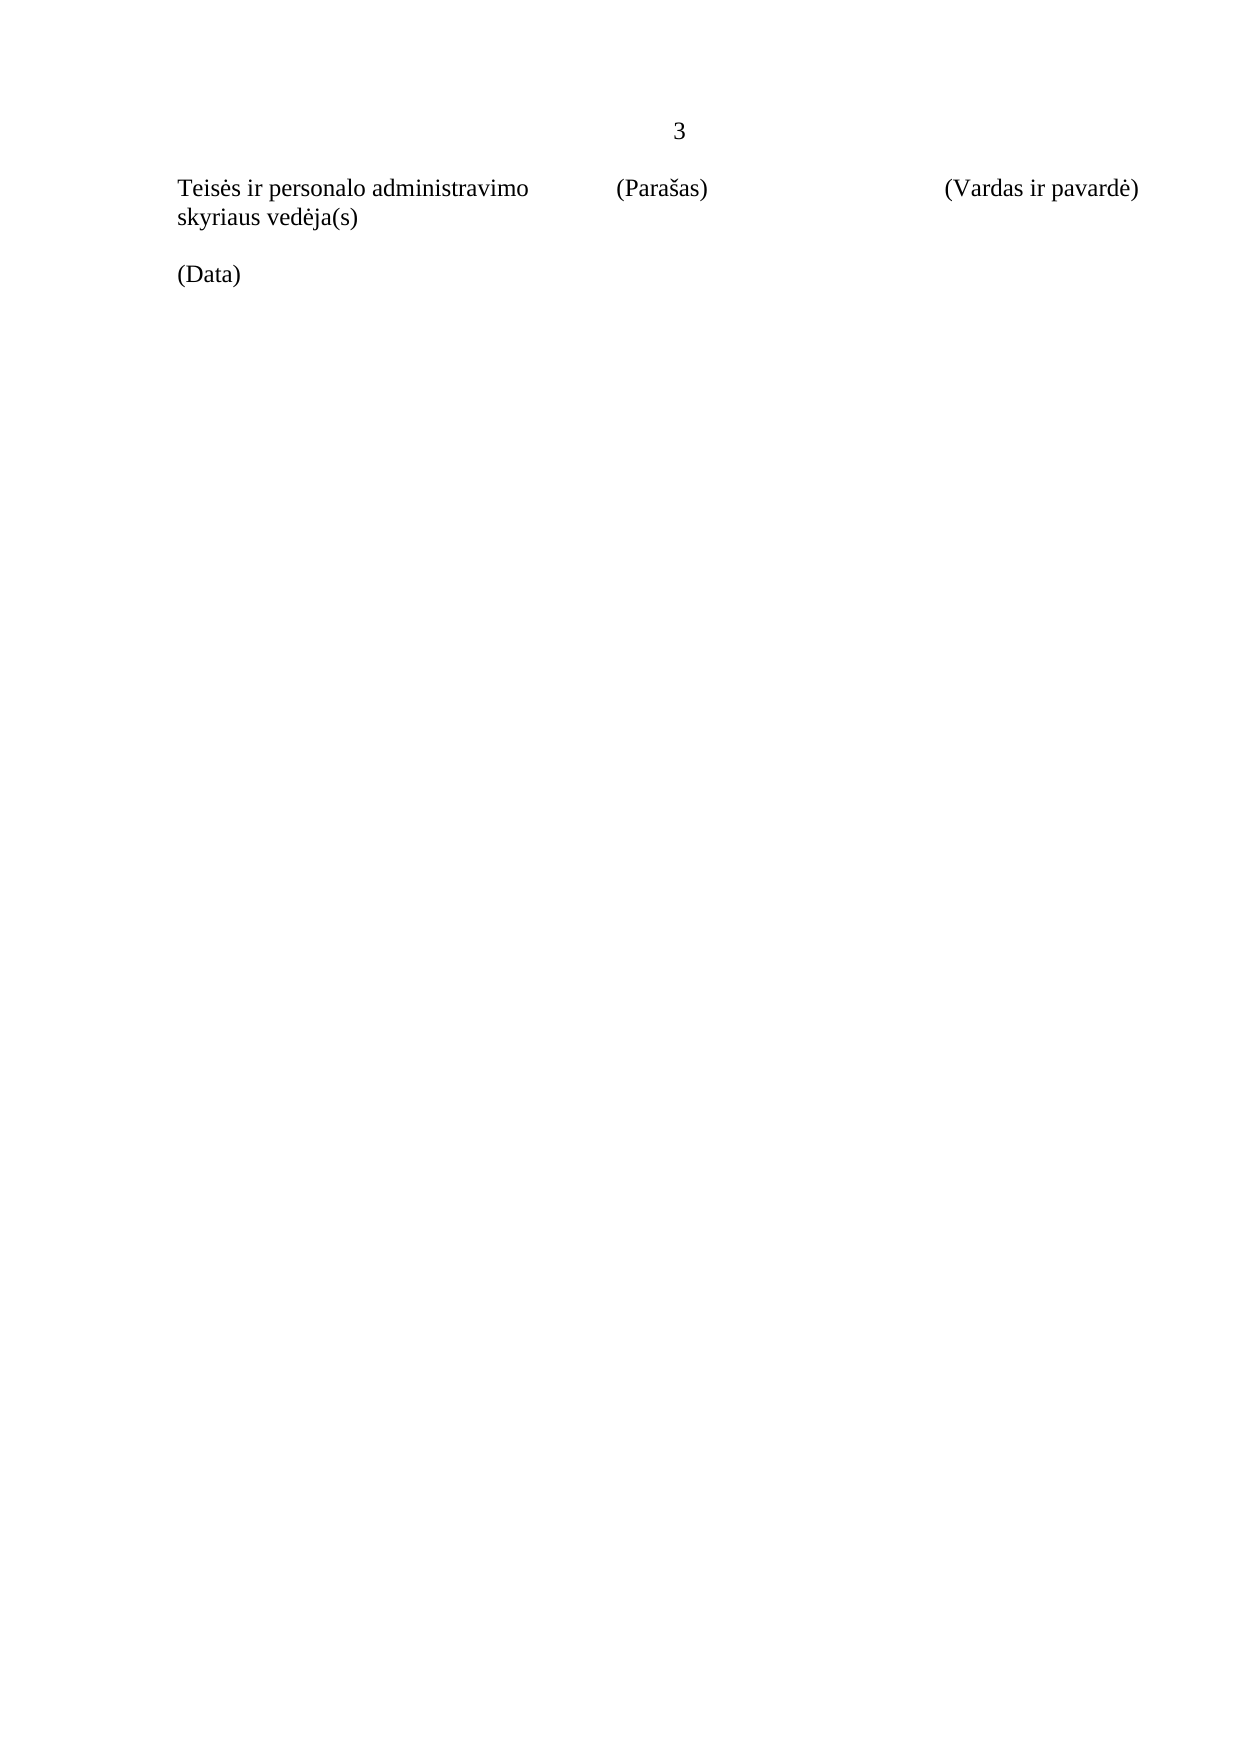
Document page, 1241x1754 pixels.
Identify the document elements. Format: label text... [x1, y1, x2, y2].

text (Data) [177, 259, 1182, 288]
text Teisės ir personalo administravimo (Parašas) (Vardas ir pavardė) [177, 173, 1182, 202]
text skyriaus vedėja(s) [177, 202, 1182, 231]
